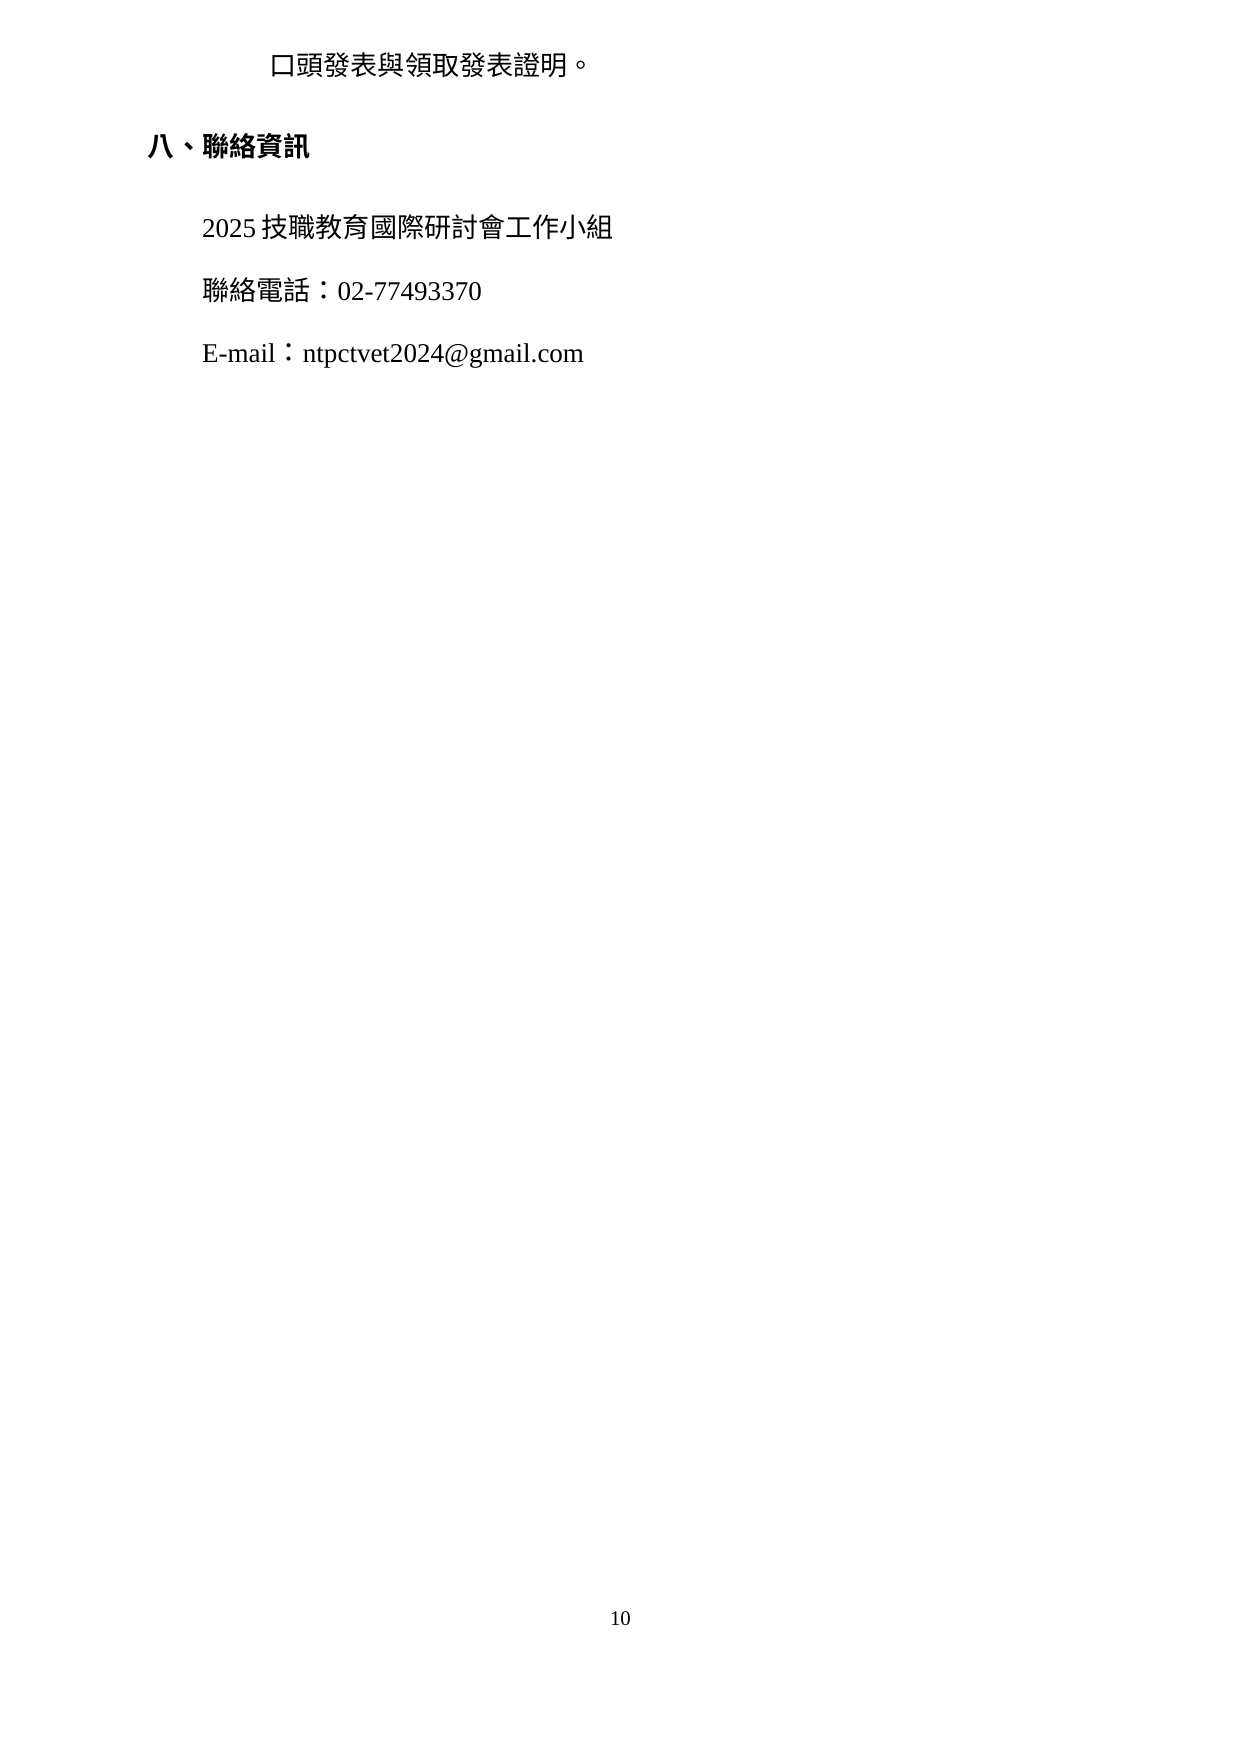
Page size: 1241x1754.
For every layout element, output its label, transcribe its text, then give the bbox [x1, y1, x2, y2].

text 2025技職教育國際研討會工作小組 [148, 184, 1092, 247]
text 聯絡電話：02-77493370 [148, 247, 1092, 309]
text 口頭發表與領取發表證明。 [248, 22, 1092, 84]
text 八、聯絡資訊 [148, 103, 1092, 166]
text E-mail：ntpctvet2024@gmail.com [148, 309, 1092, 372]
